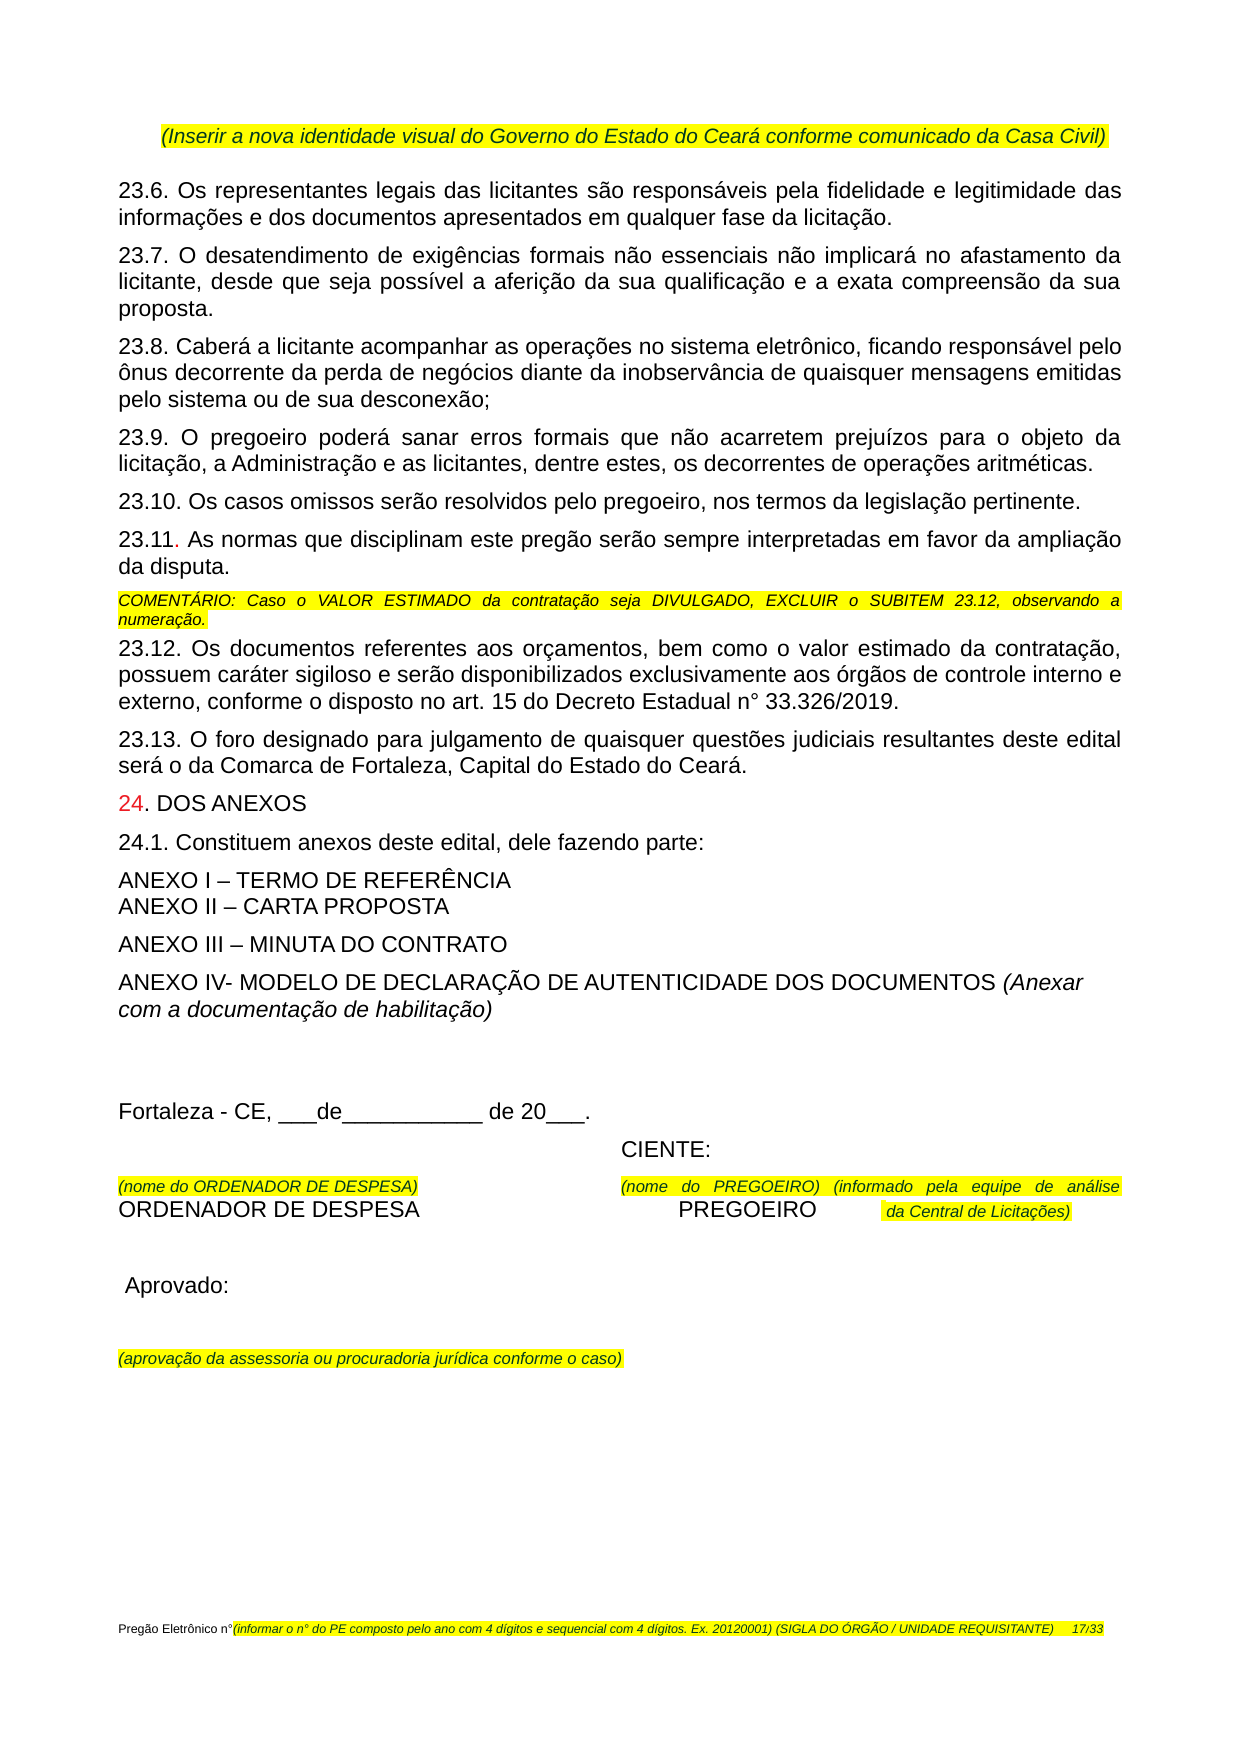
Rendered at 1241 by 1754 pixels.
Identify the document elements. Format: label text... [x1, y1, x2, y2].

text 23.6. Os representantes legais das licitantes são responsáveis pela fidelidade e legitimidade das informações e dos documentos apresentados em qualquer fase da licitação. [118, 177, 1122, 230]
text CIENTE: [118, 1136, 1122, 1163]
text 23.12. Os documentos referentes aos orçamentos, bem como o valor estimado da contratação, possuem caráter sigiloso e serão disponibilizados exclusivamente aos órgãos de controle interno e externo, conforme o disposto no art. 15 do Decreto Estadual n° 33.326/2019. [118, 635, 1122, 714]
text 23.13. O foro designado para julgamento de quaisquer questões judiciais resultantes deste edital será o da Comarca de Fortaleza, Capital do Estado do Ceará. [118, 726, 1122, 778]
text 23.9. O pregoeiro poderá sanar erros formais que não acarretem prejuízos para o objeto da licitação, a Administração e as licitantes, dentre estes, os decorrentes de operações aritméticas. [118, 424, 1122, 476]
text (aprovação da assessoria ou procuradoria jurídica conforme o caso) [118, 1348, 1122, 1368]
text ANEXO I – TERMO DE REFERÊNCIA ANEXO II – CARTA PROPOSTA [118, 867, 1122, 919]
text COMENTÁRIO: Caso o VALOR ESTIMADO da contratação seja DIVULGADO, EXCLUIR o SUBITEM 23.12, observando a numeração. [118, 591, 1122, 629]
text 23.11. As normas que disciplinam este pregão serão sempre interpretadas em favor da ampliação da disputa. [118, 526, 1122, 579]
text Aprovado: [118, 1272, 1122, 1298]
text Fortaleza - CE, ___de___________ de 20___. [118, 1098, 1122, 1124]
text 24. DOS ANEXOS [118, 790, 1122, 817]
text ANEXO IV- MODELO DE DECLARAÇÃO DE AUTENTICIDADE DOS DOCUMENTOS (Anexar com a documentação de habilitação) [118, 969, 1122, 1048]
text 24.1. Constituem anexos deste edital, dele fazendo parte: [118, 828, 1122, 855]
text 23.8. Caberá a licitante acompanhar as operações no sistema eletrônico, ficando responsável pelo ônus decorrente da perda de negócios diante da inobservância de quaisquer mensagens emitidas pelo sistema ou de sua desconexão; [118, 333, 1122, 412]
text ANEXO III – MINUTA DO CONTRATO [118, 931, 1122, 957]
text 23.10. Os casos omissos serão resolvidos pelo pregoeiro, nos termos da legislação pertinente. [118, 488, 1122, 514]
text 23.7. O desatendimento de exigências formais não essenciais não implicará no afastamento da licitante, desde que seja possível a aferição da sua qualificação e a exata compreensão da sua proposta. [118, 242, 1122, 321]
text (nome do ORDENADOR DE DESPESA) (nome do PREGOEIRO) (informado pela equipe de análise ORDENADOR DE DESPESA PREGOEIRO da Central de Licitações) [118, 1174, 1122, 1222]
